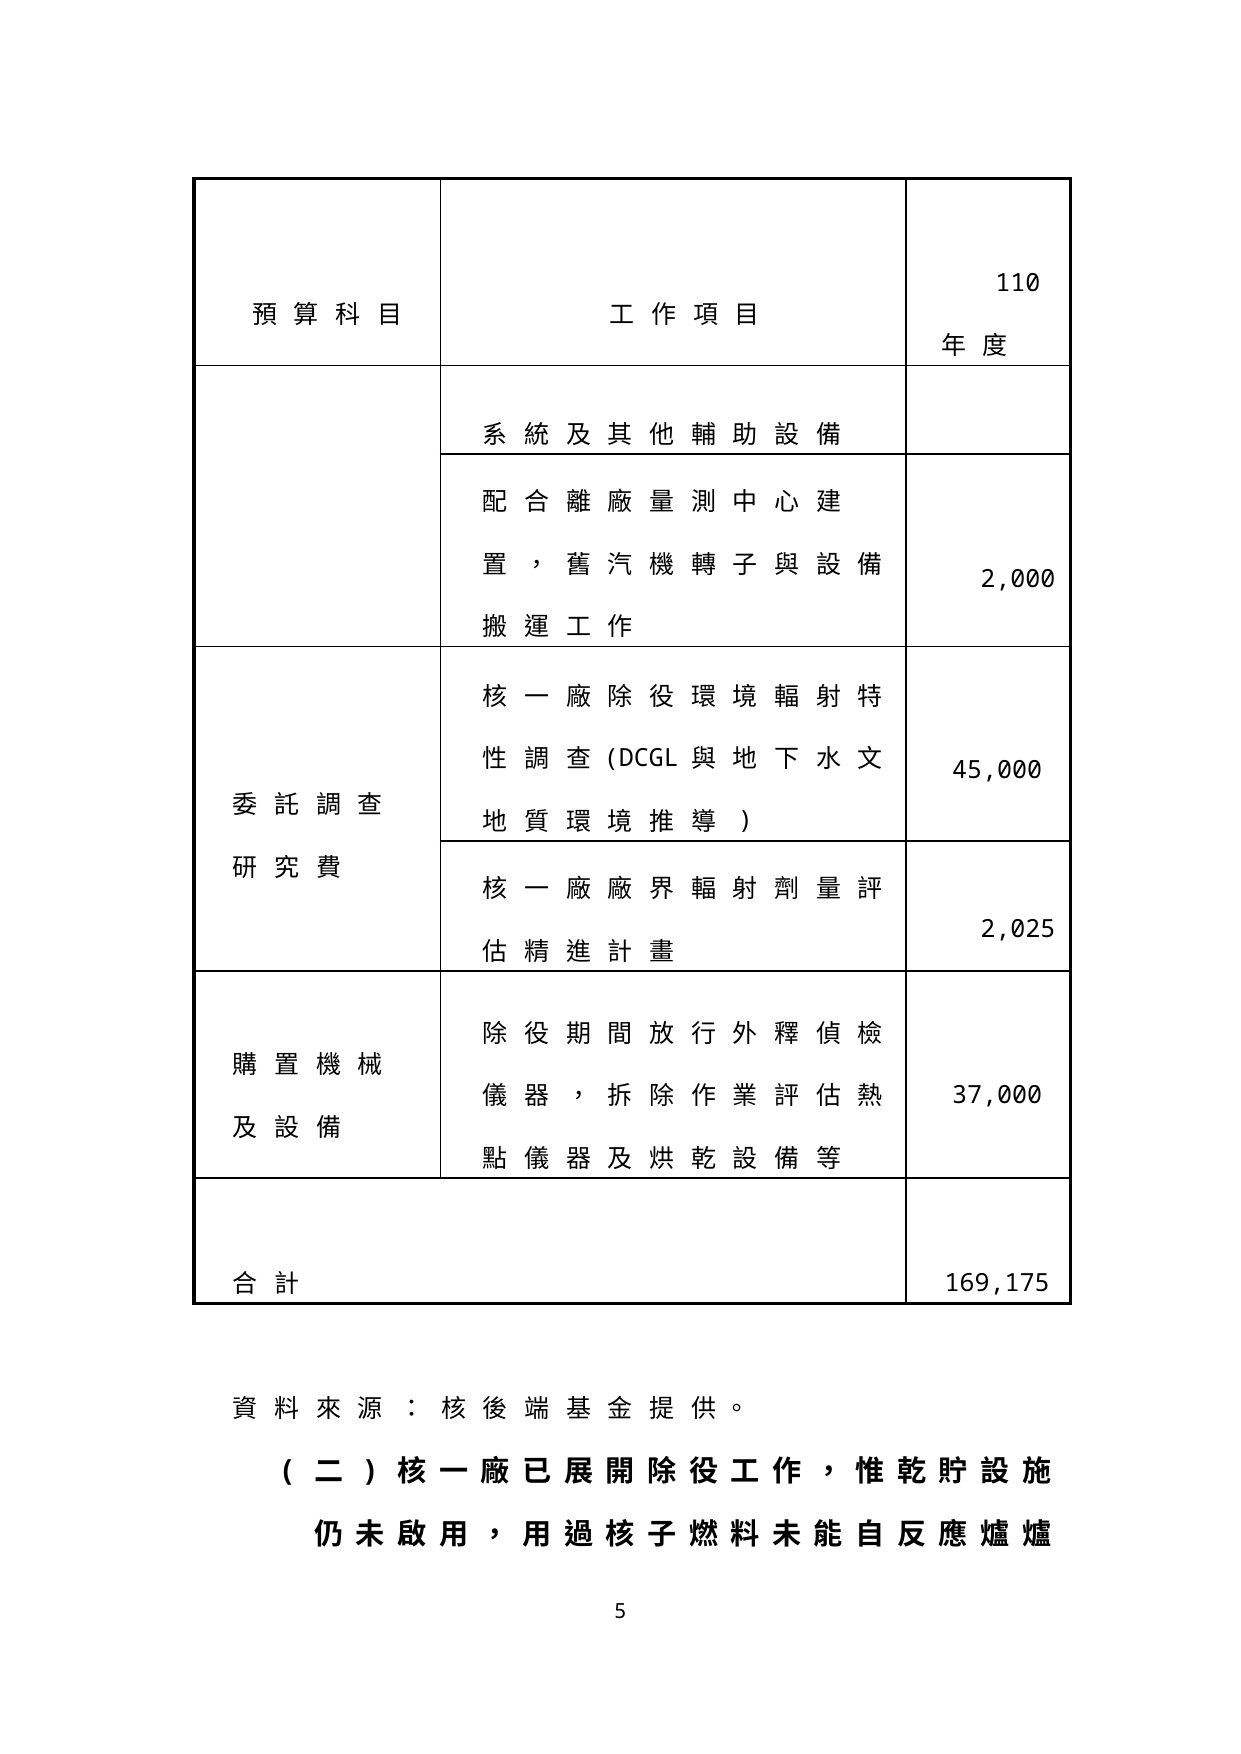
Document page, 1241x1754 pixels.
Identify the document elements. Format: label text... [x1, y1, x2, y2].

table_cell 核一廠廠界輻射劑量評估精進計畫 [441, 842, 905, 970]
table_cell 配合離廠量測中心建置，舊汽機轉子與設備搬運工作 [441, 455, 905, 646]
table_cell 購置機械及設備 [196, 972, 440, 1177]
table_cell 45,000 [907, 647, 1069, 840]
text 資料來源：核後端基金提供。 [168, 1365, 1058, 1427]
table_cell 2,025 [907, 842, 1069, 970]
text (二)核一廠已展開除役工作，惟乾貯設施仍未啟用，用過核子燃料未能自反應爐爐 [242, 1427, 1058, 1552]
table_cell 核一廠除役環境輻射特性調查(DCGL與地下水文地質環境推導) [441, 647, 905, 840]
table_header 預算科目 [196, 180, 440, 365]
table_header 工作項目 [441, 180, 905, 365]
table_cell 除役期間放行外釋偵檢儀器，拆除作業評估熱點儀器及烘乾設備等 [441, 972, 905, 1177]
table_cell [907, 366, 1069, 453]
table_cell 169,175 [907, 1179, 1069, 1302]
table_cell [196, 366, 440, 646]
table_cell 系統及其他輔助設備 [441, 366, 905, 453]
table_cell 37,000 [907, 972, 1069, 1177]
table_header 110年度 [907, 180, 1069, 365]
table_cell 委託調查研究費 [196, 647, 440, 970]
table_cell 2,000 [907, 455, 1069, 646]
table_cell 合計 [196, 1179, 905, 1302]
